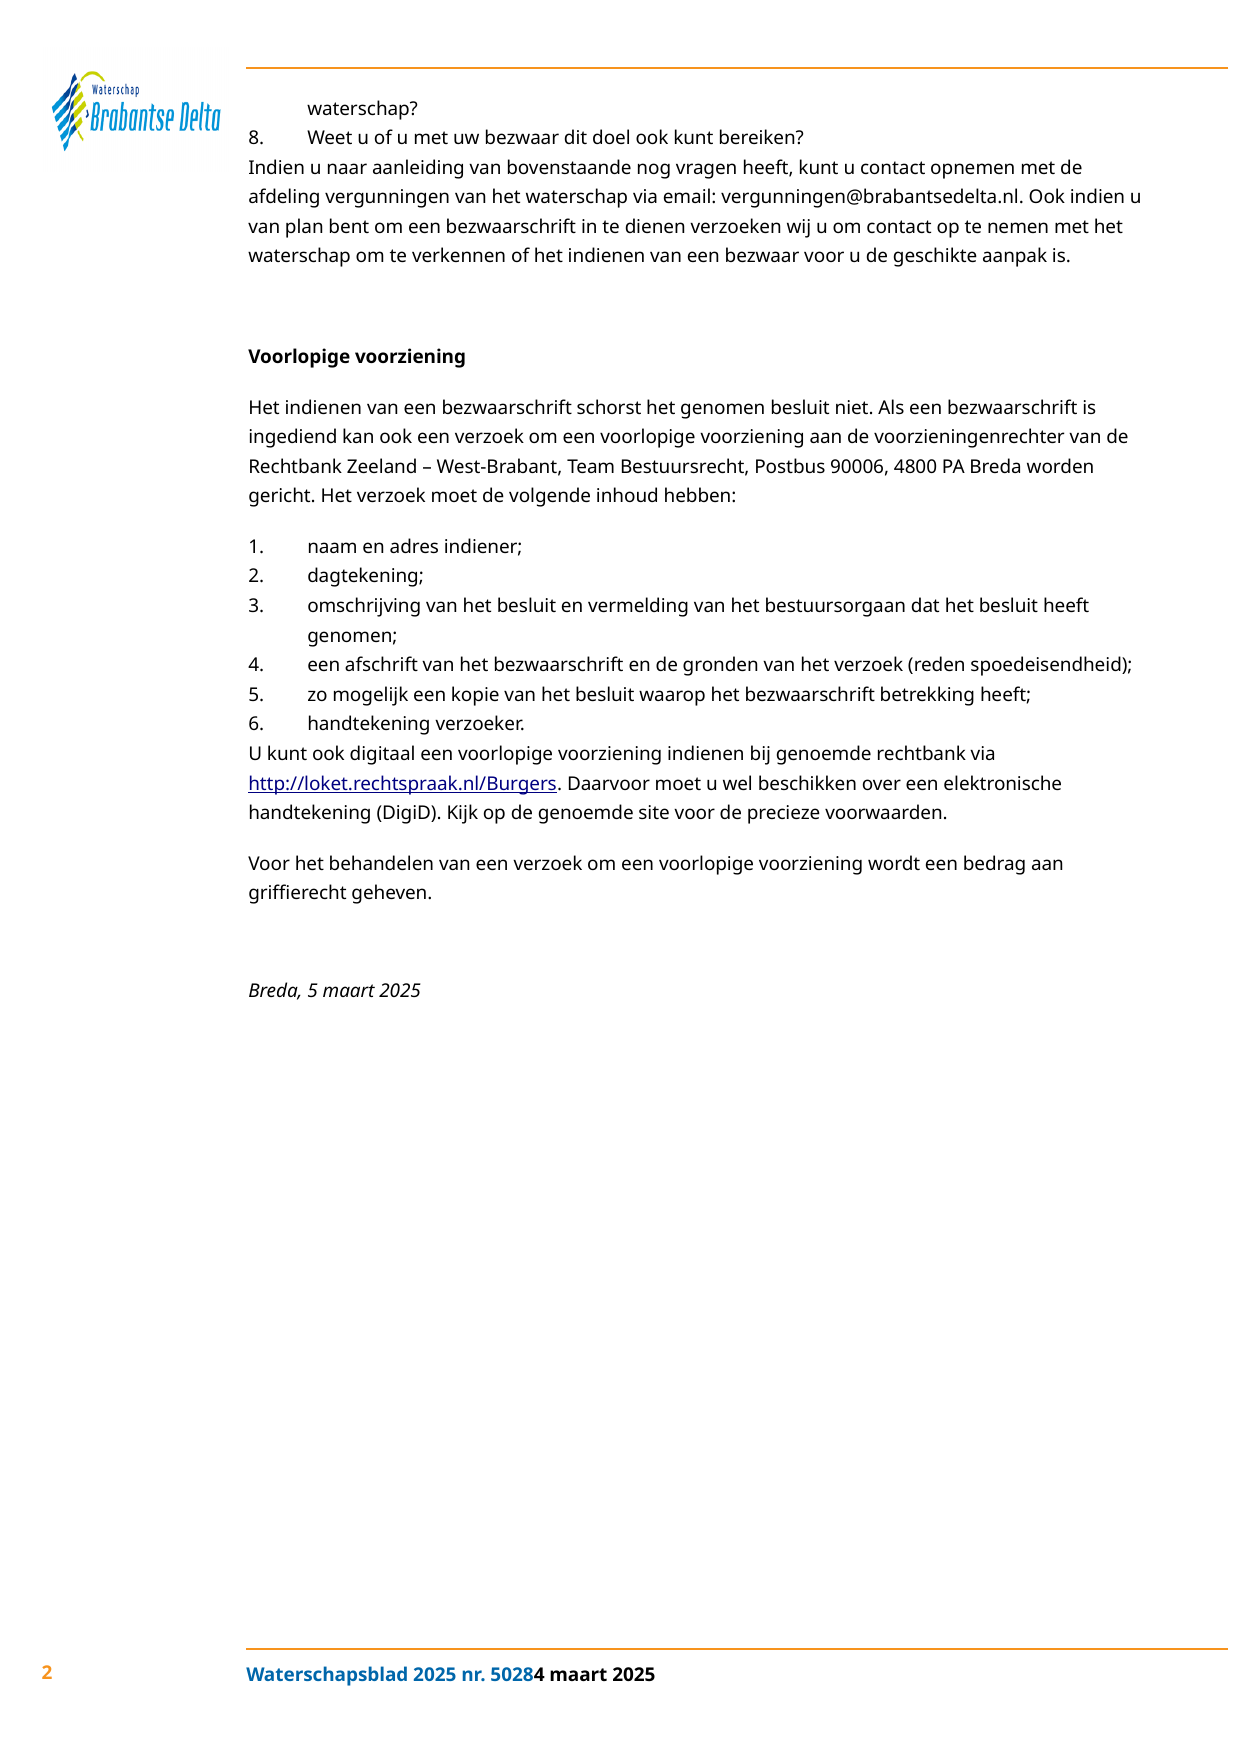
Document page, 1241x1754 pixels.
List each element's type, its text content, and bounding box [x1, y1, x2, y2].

text U kunt ook digitaal een voorlopige voorziening indienen bij genoemde rechtbank via http://loket.rechtspraak.nl/Burgers. Daarvoor moet u wel beschikken over een elektronische handtekening (DigiD). Kijk op de genoemde site voor de precieze voorwaarden. [248, 740, 1152, 825]
list dagtekening; [248, 563, 1152, 588]
list waterschap? [248, 95, 1152, 121]
text Het indienen van een bezwaarschrift schorst het genomen besluit niet. Als een bezwaarschrift is ingediend kan ook een verzoek om een voorlopige voorziening aan de voorzieningenrechter van de Rechtbank Zeeland – West-Brabant, Team Bestuursrecht, Postbus 90006, 4800 PA Breda worden gericht. Het verzoek moet de volgende inhoud hebben: [248, 394, 1152, 508]
text Voor het behandelen van een verzoek om een voorlopige voorziening wordt een bedrag aan griffierecht geheven. [248, 850, 1152, 905]
list een afschrift van het bezwaarschrift en de gronden van het verzoek (reden spoedeisendheid); [248, 651, 1152, 677]
text Indien u naar aanleiding van bovenstaande nog vragen heeft, kunt u contact opnemen met de afdeling vergunningen van het waterschap via email: vergunningen@brabantsedelta.nl. Ook indien u van plan bent om een bezwaarschrift in te dienen verzoeken wij u om contact op te nemen met het waterschap om te verkennen of het indienen van een bezwaar voor u de geschikte aanpak is. [248, 154, 1152, 268]
list handtekening verzoeker. [248, 711, 1152, 736]
list naam en adres indiener; [248, 533, 1152, 559]
list zo mogelijk een kopie van het besluit waarop het bezwaarschrift betrekking heeft; [248, 681, 1152, 707]
list Weet u of u met uw bezwaar dit doel ook kunt bereiken? [248, 124, 1152, 150]
picture [41, 47, 231, 172]
text Voorlopige voorziening [248, 343, 1152, 369]
list omschrijving van het besluit en vermelding van het bestuursorgaan dat het besluit heeft genomen; [248, 592, 1152, 648]
text Breda, 5 maart 2025 [248, 978, 1152, 1003]
